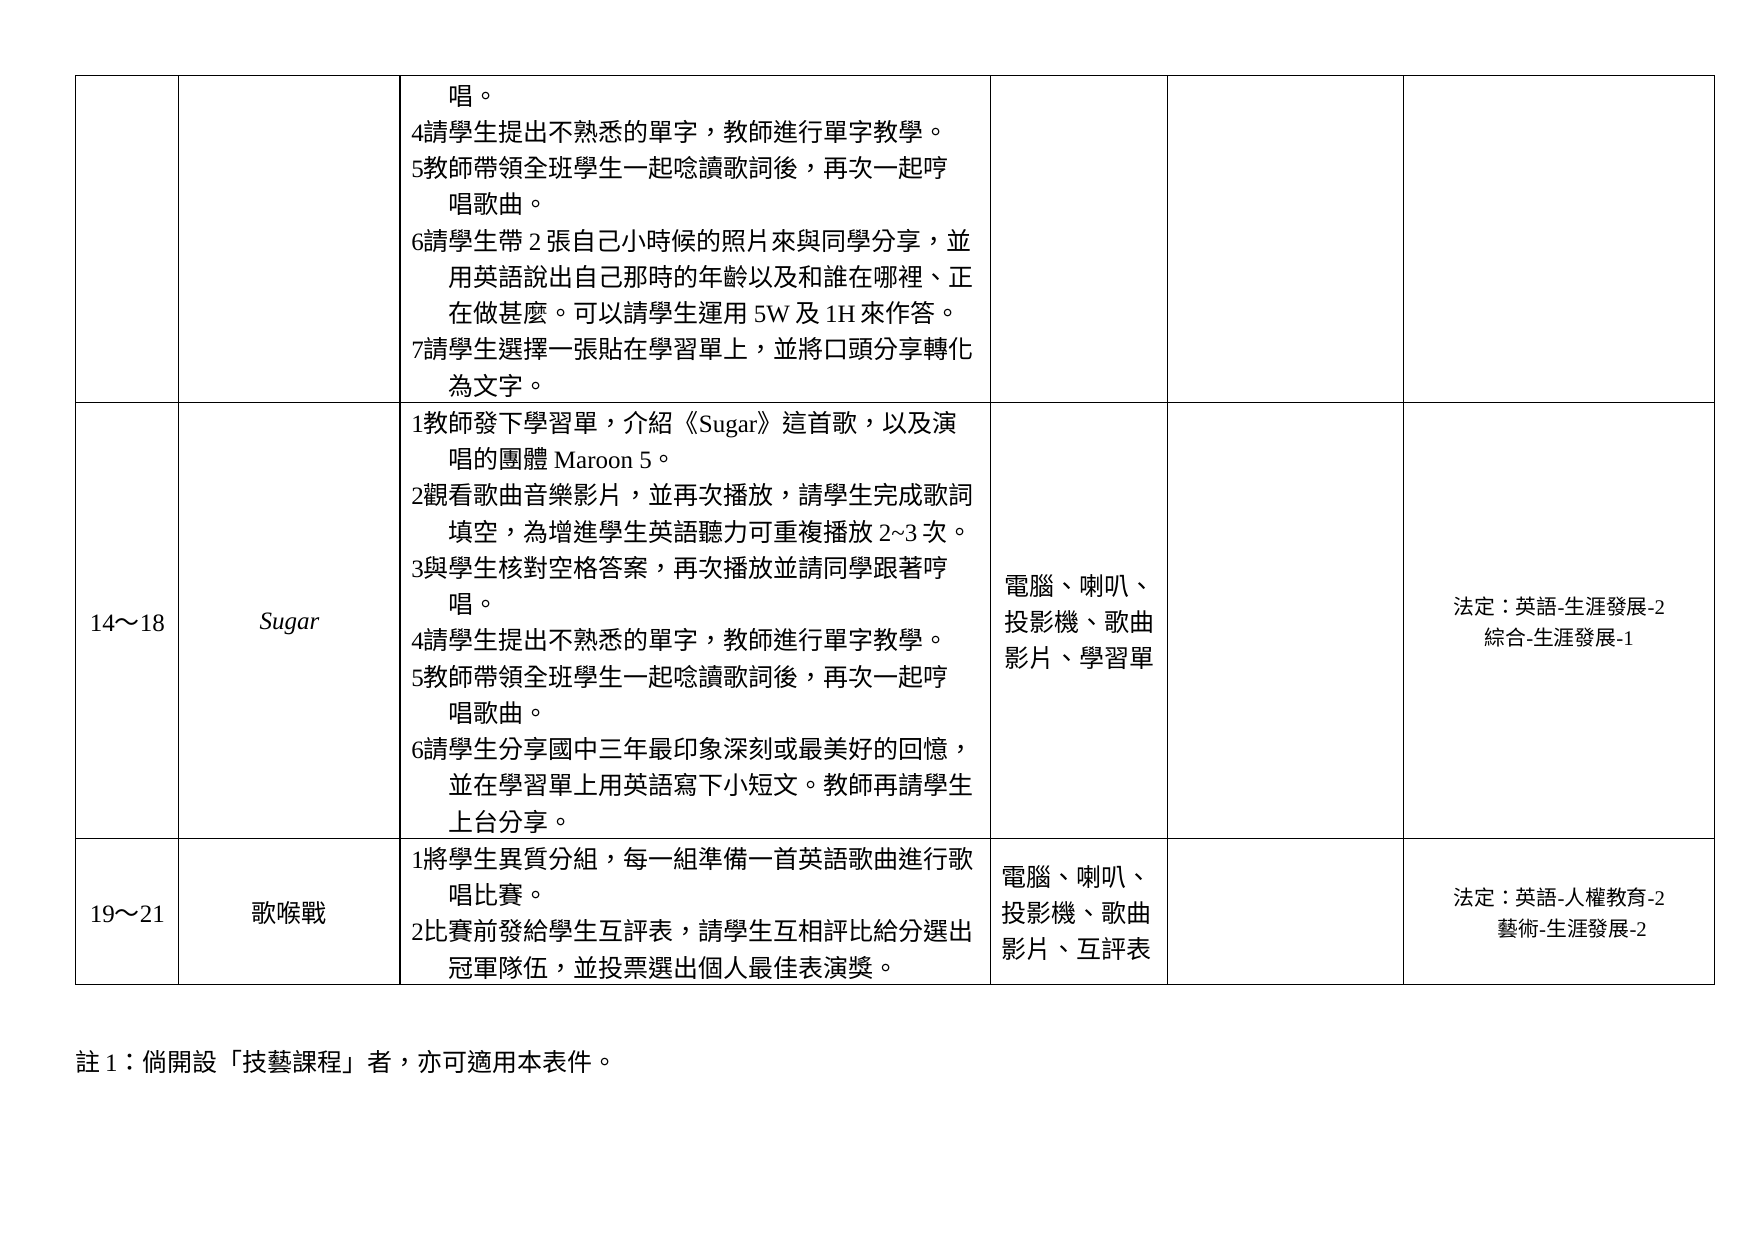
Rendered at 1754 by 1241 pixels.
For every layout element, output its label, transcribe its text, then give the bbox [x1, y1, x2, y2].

table_cell [76, 76, 178, 402]
table_cell 教師發下學習單，介紹《Life Goes on》這首歌，以及演唱的歌手Ed Sheeran。 觀看歌曲音樂影片，並再次播放，請學生完成歌詞填空，為增進學生英語聽力可重複播放2~3次。 與學生核對空格答案，再次播放並請同學跟著哼唱。 請學生提出不熟悉的單字，教師進行單字教學。 教師帶領全班學生一起唸讀歌詞後，再次一起哼 唱歌曲。 請學生帶2張自己小時候的照片來與同學分享，並用英語說出自己那時的年齡以及和誰在哪裡、正在做甚麼。可以請學生運用5W及1H來作答。 請學生選擇一張貼在學習單上，並將口頭分享轉化為文字。 [401, 76, 990, 402]
table_cell [1404, 76, 1714, 402]
table_cell 歌喉戰 [179, 839, 399, 984]
table_cell 將學生異質分組，每一組準備一首英語歌曲進行歌唱比賽。 比賽前發給學生互評表，請學生互相評比給分選出冠軍隊伍，並投票選出個人最佳表演獎。 [401, 839, 990, 984]
table_cell 電腦、喇叭、投影機、歌曲影片、學習單 [991, 403, 1167, 838]
table_cell [1168, 403, 1403, 838]
text 註1：倘開設「技藝課程」者，亦可適用本表件。 [75, 1043, 1679, 1079]
table_cell 19〜21 [76, 839, 178, 984]
table_cell [179, 76, 399, 402]
table_cell [991, 76, 1167, 402]
table_cell 法定：英語-生涯發展-2 綜合-生涯發展-1 [1404, 403, 1714, 838]
table_cell 電腦、喇叭、投影機、歌曲影片、互評表 [991, 839, 1167, 984]
table_cell 14〜18 [76, 403, 178, 838]
table_cell Sugar [179, 403, 399, 838]
table_cell 教師發下學習單，介紹《Sugar》這首歌，以及演唱的團體Maroon 5。 觀看歌曲音樂影片，並再次播放，請學生完成歌詞填空，為增進學生英語聽力可重複播放2~3次。 與學生核對空格答案，再次播放並請同學跟著哼唱。 請學生提出不熟悉的單字，教師進行單字教學。 教師帶領全班學生一起唸讀歌詞後，再次一起哼 唱歌曲。 請學生分享國中三年最印象深刻或最美好的回憶，並在學習單上用英語寫下小短文。教師再請學生上台分享。 [401, 403, 990, 838]
table_cell [1168, 839, 1403, 984]
table_cell 法定：英語-人權教育-2 藝術-生涯發展-2 [1404, 839, 1714, 984]
table_cell [1168, 76, 1403, 402]
